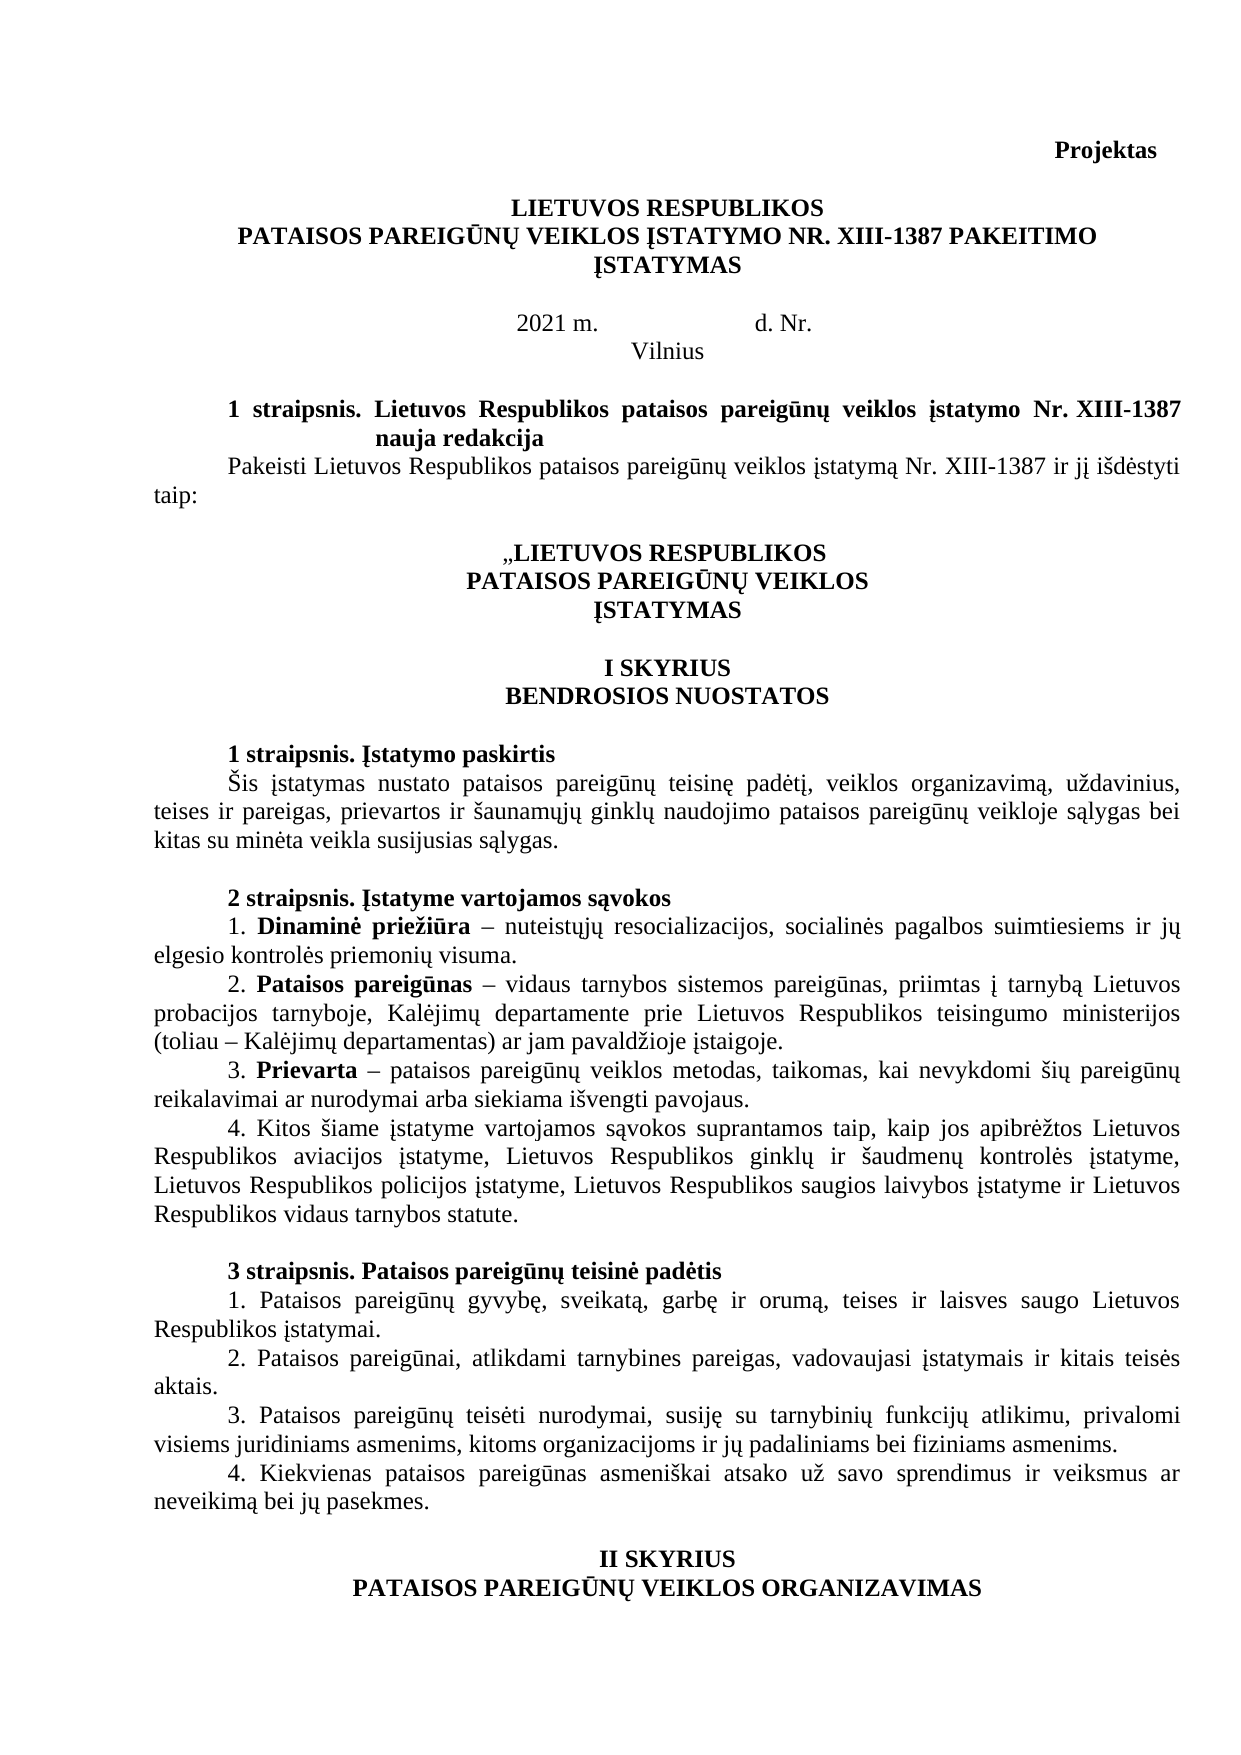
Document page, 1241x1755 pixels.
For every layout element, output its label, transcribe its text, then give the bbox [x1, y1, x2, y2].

text Šis įstatymas nustato pataisos pareigūnų teisinę padėtį, veiklos organizavimą, uždavinius, teises ir pareigas, prievartos ir šaunamųjų ginklų naudojimo pataisos pareigūnų veikloje sąlygas bei kitas su minėta veikla susijusias sąlygas. [153, 768, 1181, 854]
text 3 straipsnis. Pataisos pareigūnų teisinė padėtis [153, 1256, 1181, 1285]
text I SKYRIUS [153, 653, 1181, 681]
text Pakeisti Lietuvos Respublikos pataisos pareigūnų veiklos įstatymą Nr. XIII-1387 ir jį išdėstyti taip: [153, 451, 1181, 509]
text BENDROSIOS NUOSTATOS [153, 681, 1181, 710]
text Vilnius [153, 336, 1181, 365]
text Projektas [153, 135, 1181, 164]
text 3. Prievarta – pataisos pareigūnų veiklos metodas, taikomas, kai nevykdomi šių pareigūnų reikalavimai ar nurodymai arba siekiama išvengti pavojaus. [153, 1055, 1181, 1113]
text 1 straipsnis. Įstatymo paskirtis [153, 739, 1181, 768]
text 3. Pataisos pareigūnų teisėti nurodymai, susiję su tarnybinių funkcijų atlikimu, privalomi visiems juridiniams asmenims, kitoms organizacijoms ir jų padaliniams bei fiziniams asmenims. [153, 1400, 1181, 1458]
text 1. Pataisos pareigūnų gyvybę, sveikatą, garbę ir orumą, teises ir laisves saugo Lietuvos Respublikos įstatymai. [153, 1285, 1181, 1343]
text PATAISOS PAREIGŪNŲ VEIKLOS [153, 566, 1181, 595]
text PATAISOS PAREIGŪNŲ VEIKLOS ORGANIZAVIMAS [153, 1573, 1181, 1601]
text 1 straipsnis. Lietuvos Respublikos pataisos pareigūnų veiklos įstatymo Nr. XIII-1387 nauja redakcija [227, 394, 1181, 451]
text 4. Kiekvienas pataisos pareigūnas asmeniškai atsako už savo sprendimus ir veiksmus ar neveikimą bei jų pasekmes. [153, 1458, 1181, 1515]
text 2. Pataisos pareigūnai, atlikdami tarnybines pareigas, vadovaujasi įstatymais ir kitais teisės aktais. [153, 1343, 1181, 1400]
text ĮSTATYMAS [153, 250, 1181, 279]
text LIETUVOS RESPUBLIKOS [153, 193, 1181, 221]
text 2021 m. d. Nr. [153, 308, 1181, 336]
text 2. Pataisos pareigūnas – vidaus tarnybos sistemos pareigūnas, priimtas į tarnybą Lietuvos probacijos tarnyboje, Kalėjimų departamente prie Lietuvos Respublikos teisingumo ministerijos (toliau – Kalėjimų departamentas) ar jam pavaldžioje įstaigoje. [153, 969, 1181, 1055]
text II SKYRIUS [153, 1544, 1181, 1573]
text 4. Kitos šiame įstatyme vartojamos sąvokos suprantamos taip, kaip jos apibrėžtos Lietuvos Respublikos aviacijos įstatyme, Lietuvos Respublikos ginklų ir šaudmenų kontrolės įstatyme, Lietuvos Respublikos policijos įstatyme, Lietuvos Respublikos saugios laivybos įstatyme ir Lietuvos Respublikos vidaus tarnybos statute. [153, 1113, 1181, 1228]
text 2 straipsnis. Įstatyme vartojamos sąvokos [153, 883, 1181, 911]
text ĮSTATYMAS [153, 595, 1181, 624]
text 1. Dinaminė priežiūra – nuteistųjų resocializacijos, socialinės pagalbos suimtiesiems ir jų elgesio kontrolės priemonių visuma. [153, 911, 1181, 969]
text „LIETUVOS RESPUBLIKOS [153, 538, 1181, 566]
text PATAISOS PAREIGŪNŲ VEIKLOS ĮSTATYMO NR. XIII-1387 PAKEITIMO [153, 221, 1181, 250]
